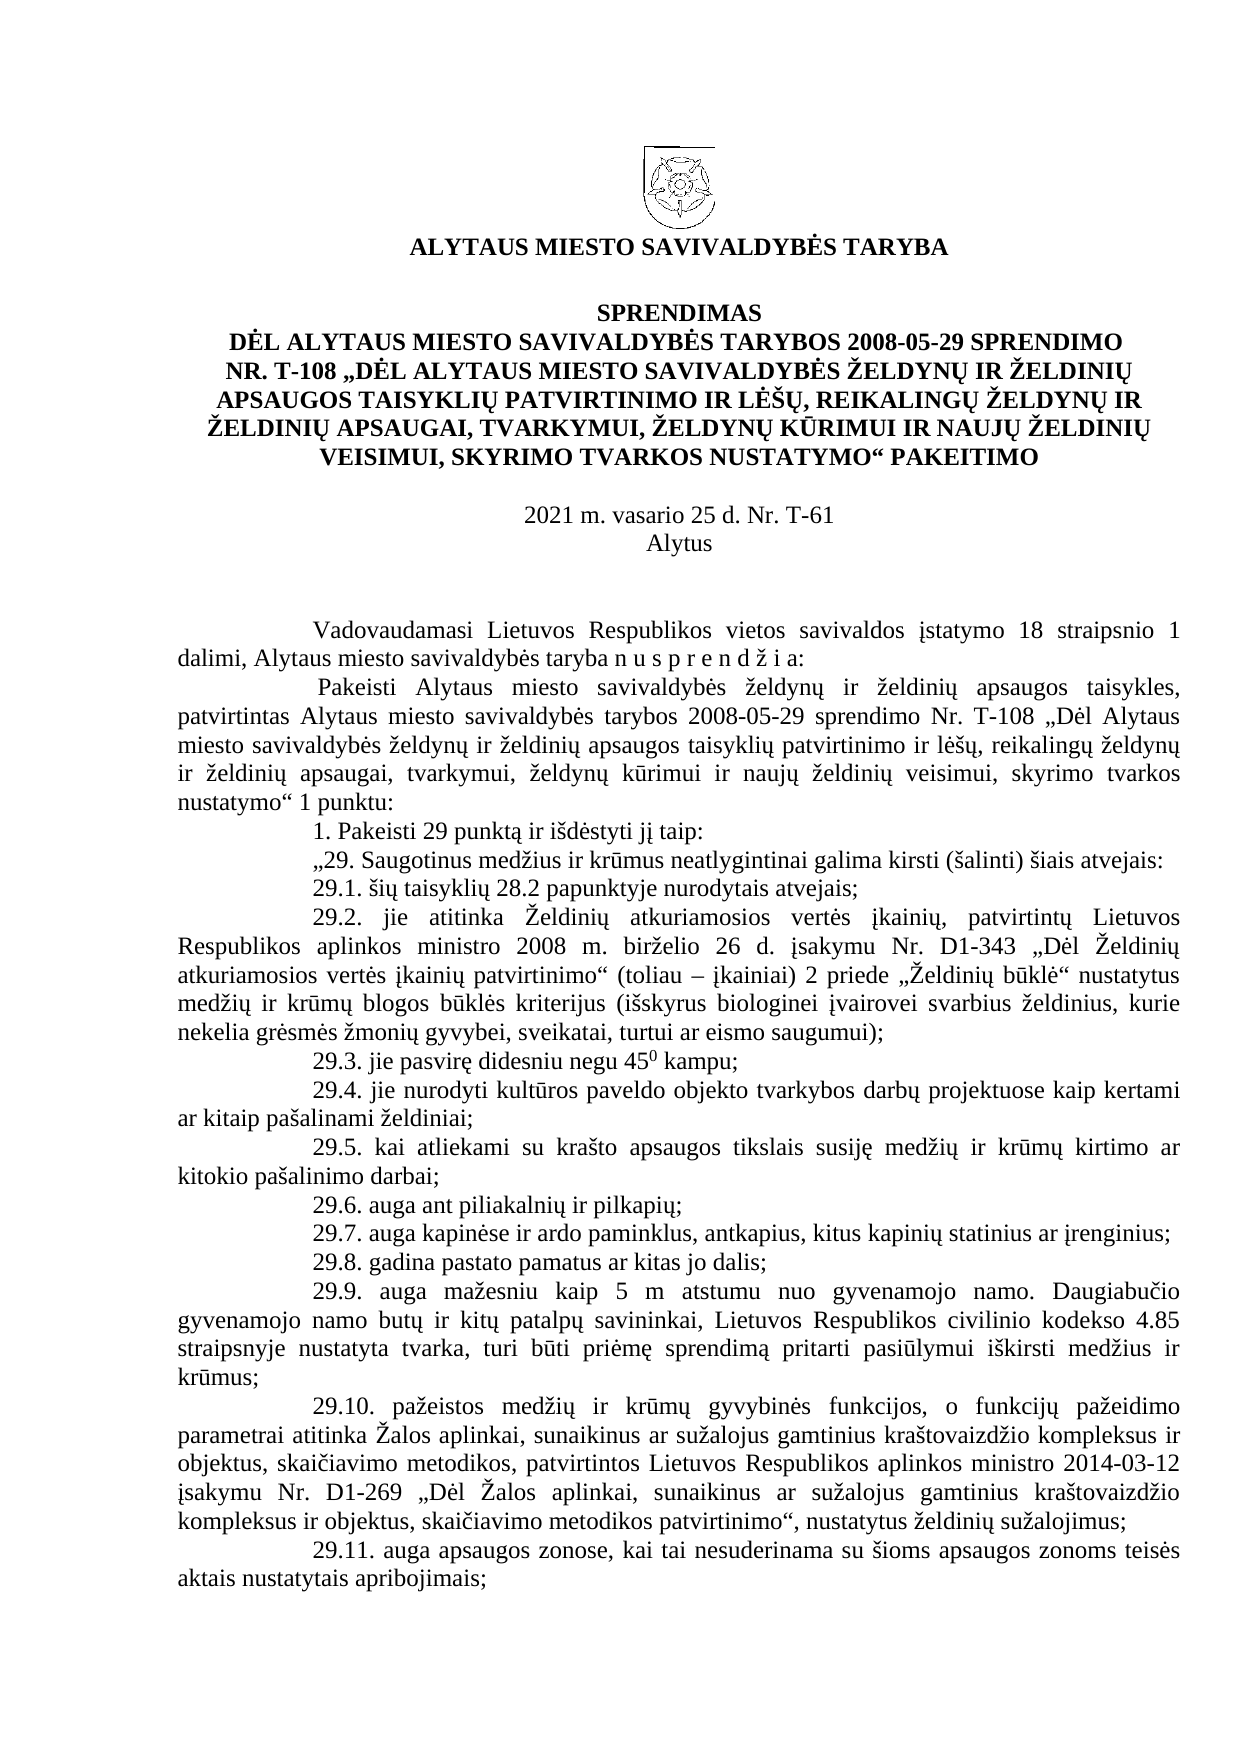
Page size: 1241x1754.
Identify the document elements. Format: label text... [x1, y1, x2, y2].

text 29.10. pažeistos medžių ir krūmų gyvybinės funkcijos, o funkcijų pažeidimo parametrai atitinka Žalos aplinkai, sunaikinus ar sužalojus gamtinius kraštovaizdžio kompleksus ir objektus, skaičiavimo metodikos, patvirtintos Lietuvos Respublikos aplinkos ministro 2014-03-12 įsakymu Nr. D1-269 „Dėl Žalos aplinkai, sunaikinus ar sužalojus gamtinius kraštovaizdžio kompleksus ir objektus, skaičiavimo metodikos patvirtinimo“, nustatytus želdinių sužalojimus; [177, 1391, 1181, 1535]
text 1. Pakeisti 29 punktą ir išdėstyti jį taip: [177, 816, 1181, 845]
text 2021 m. vasario 25 d. Nr. T-61 [177, 500, 1181, 528]
text 29.6. auga ant piliakalnių ir pilkapių; [177, 1190, 1181, 1218]
text 29.5. kai atliekami su krašto apsaugos tikslais susiję medžių ir krūmų kirtimo ar kitokio pašalinimo darbai; [177, 1132, 1181, 1190]
text DĖL ALYTAUS MIESTO SAVIVALDYBĖS TARYBOS 2008-05-29 SPRENDIMO NR. T-108 „DĖL ALYTAUS MIESTO SAVIVALDYBĖS ŽELDYNŲ IR ŽELDINIŲ APSAUGOS TAISYKLIŲ PATVIRTINIMO IR LĖŠŲ, REIKALINGŲ ŽELDYNŲ IR ŽELDINIŲ APSAUGAI, TVARKYMUI, ŽELDYNŲ KŪRIMUI IR NAUJŲ ŽELDINIŲ VEISIMUI, SKYRIMO TVARKOS NUSTATYMO“ PAKEITIMO [177, 327, 1181, 471]
text 29.7. auga kapinėse ir ardo paminklus, antkapius, kitus kapinių statinius ar įrenginius; [177, 1218, 1181, 1247]
text 29.2. jie atitinka Želdinių atkuriamosios vertės įkainių, patvirtintų Lietuvos Respublikos aplinkos ministro 2008 m. birželio 26 d. įsakymu Nr. D1-343 „Dėl Želdinių atkuriamosios vertės įkainių patvirtinimo“ (toliau – įkainiai) 2 priede „Želdinių būklė“ nustatytus medžių ir krūmų blogos būklės kriterijus (išskyrus biologinei įvairovei svarbius želdinius, kurie nekelia grėsmės žmonių gyvybei, sveikatai, turtui ar eismo saugumui); [177, 902, 1181, 1046]
text 29.1. šių taisyklių 28.2 papunktyje nurodytais atvejais; [177, 873, 1181, 902]
text Alytus [177, 528, 1181, 557]
text Vadovaudamasi Lietuvos Respublikos vietos savivaldos įstatymo 18 straipsnio 1 dalimi, Alytaus miesto savivaldybės taryba n u s p r e n d ž i a: [177, 615, 1181, 672]
text Pakeisti Alytaus miesto savivaldybės želdynų ir želdinių apsaugos taisykles, patvirtintas Alytaus miesto savivaldybės tarybos 2008-05-29 sprendimo Nr. T-108 „Dėl Alytaus miesto savivaldybės želdynų ir želdinių apsaugos taisyklių patvirtinimo ir lėšų, reikalingų želdynų ir želdinių apsaugai, tvarkymui, želdynų kūrimui ir naujų želdinių veisimui, skyrimo tvarkos nustatymo“ 1 punktu: [177, 672, 1181, 816]
text „29. Saugotinus medžius ir krūmus neatlygintinai galima kirsti (šalinti) šiais atvejais: [177, 845, 1181, 873]
text 29.8. gadina pastato pamatus ar kitas jo dalis; [177, 1247, 1181, 1276]
text 29.9. auga mažesniu kaip 5 m atstumu nuo gyvenamojo namo. Daugiabučio gyvenamojo namo butų ir kitų patalpų savininkai, Lietuvos Respublikos civilinio kodekso 4.85 straipsnyje nustatyta tvarka, turi būti priėmę sprendimą pritarti pasiūlymui iškirsti medžius ir krūmus; [177, 1276, 1181, 1391]
text SPRENDIMAS [177, 298, 1181, 327]
text ALYTAUS MIESTO SAVIVALDYBĖS TARYBA [177, 232, 1181, 261]
text 29.4. jie nurodyti kultūros paveldo objekto tvarkybos darbų projektuose kaip kertami ar kitaip pašalinami želdiniai; [177, 1075, 1181, 1132]
text 29.3. jie pasvirę didesniu negu 450 kampu; [177, 1046, 1181, 1075]
text 29.11. auga apsaugos zonose, kai tai nesuderinama su šioms apsaugos zonoms teisės aktais nustatytais apribojimais; [177, 1535, 1181, 1592]
